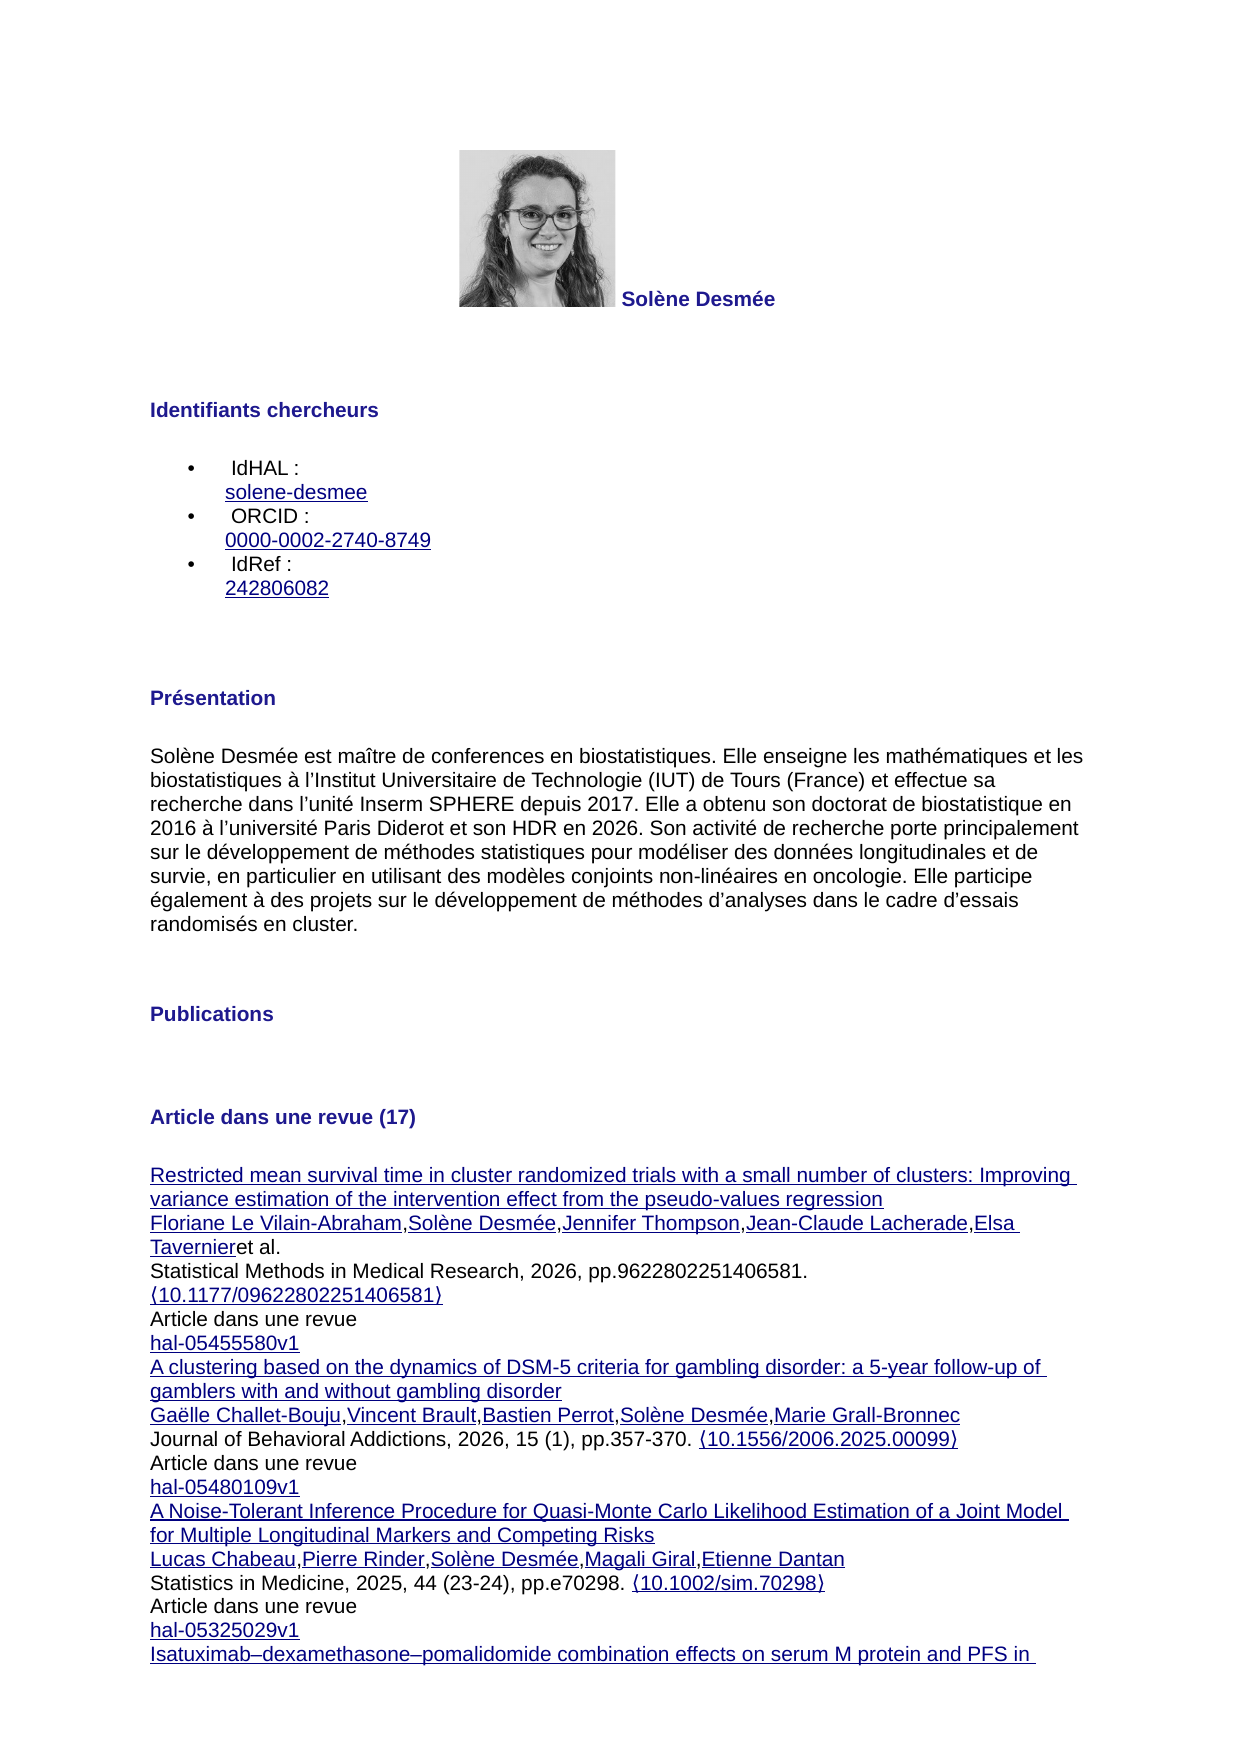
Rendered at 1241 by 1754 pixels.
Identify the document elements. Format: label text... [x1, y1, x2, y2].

list 0000-0002-2740-8749 [187, 528, 1090, 552]
picture [459, 150, 616, 307]
text Solène Desmée est maître de conferences en biostatistiques. Elle enseigne les mathématiques et les biostatistiques à l’Institut Universitaire de Technologie (IUT) de Tours (France) et effectue sa recherche dans l’unité Inserm SPHERE depuis 2017. Elle a obtenu son doctorat de biostatistique en 2016 à l’université Paris Diderot et son HDR en 2026. Son activité de recherche porte principalement sur le développement de méthodes statistiques pour modéliser des données longitudinales et de survie, en particulier en utilisant des modèles conjoints non-linéaires en oncologie. Elle participe également à des projets sur le développement de méthodes d’analyses dans le cadre d’essais randomisés en cluster. [150, 744, 1090, 936]
list IdRef : [187, 552, 1090, 576]
list ORCID : [187, 504, 1090, 528]
table_cell A clustering based on the dynamics of DSM-5 criteria for gambling disorder: a 5-year follow-up of gamblers with and without gambling disorder Gaëlle Challet-Bouju,Vincent Brault,Bastien Perrot,Solène Desmée,Marie Grall-Bronnec Journal of Behavioral Addictions, 2026, 15 (1), pp.357-370. ⟨10.1556/2006.2025.00099⟩ Article dans une revue hal-05480109v1 [150, 1355, 1090, 1498]
subtitle Publications [150, 1002, 1090, 1026]
table_cell Isatuximab–dexamethasone–pomalidomide combination effects on serum M protein and PFS in [150, 1642, 1090, 1666]
table_cell A Noise‐Tolerant Inference Procedure for Quasi‐Monte Carlo Likelihood Estimation of a Joint Model for Multiple Longitudinal Markers and Competing Risks Lucas Chabeau,Pierre Rinder,Solène Desmée,Magali Giral,Etienne Dantan Statistics in Medicine, 2025, 44 (23-24), pp.e70298. ⟨10.1002/sim.70298⟩ Article dans une revue hal-05325029v1 [150, 1499, 1090, 1642]
subtitle Identifiants chercheurs [150, 397, 1090, 421]
subtitle Article dans une revue (17) [150, 1105, 1090, 1129]
subtitle Présentation [150, 686, 1090, 710]
list solene-desmee [187, 480, 1090, 504]
table_header Restricted mean survival time in cluster randomized trials with a small number of clusters: Improving variance estimation of the intervention effect from the pseudo-values regression Floriane Le Vilain-Abraham,Solène Desmée,Jennifer Thompson,Jean-Claude Lacherade,Elsa Tavernieret al. Statistical Methods in Medical Research, 2026, pp.9622802251406581. ⟨10.1177/09622802251406581⟩ Article dans une revue hal-05455580v1 [150, 1163, 1090, 1355]
list IdHAL : [187, 456, 1090, 480]
subtitle Solène Desmée [150, 150, 1090, 311]
list 242806082 [187, 576, 1090, 599]
